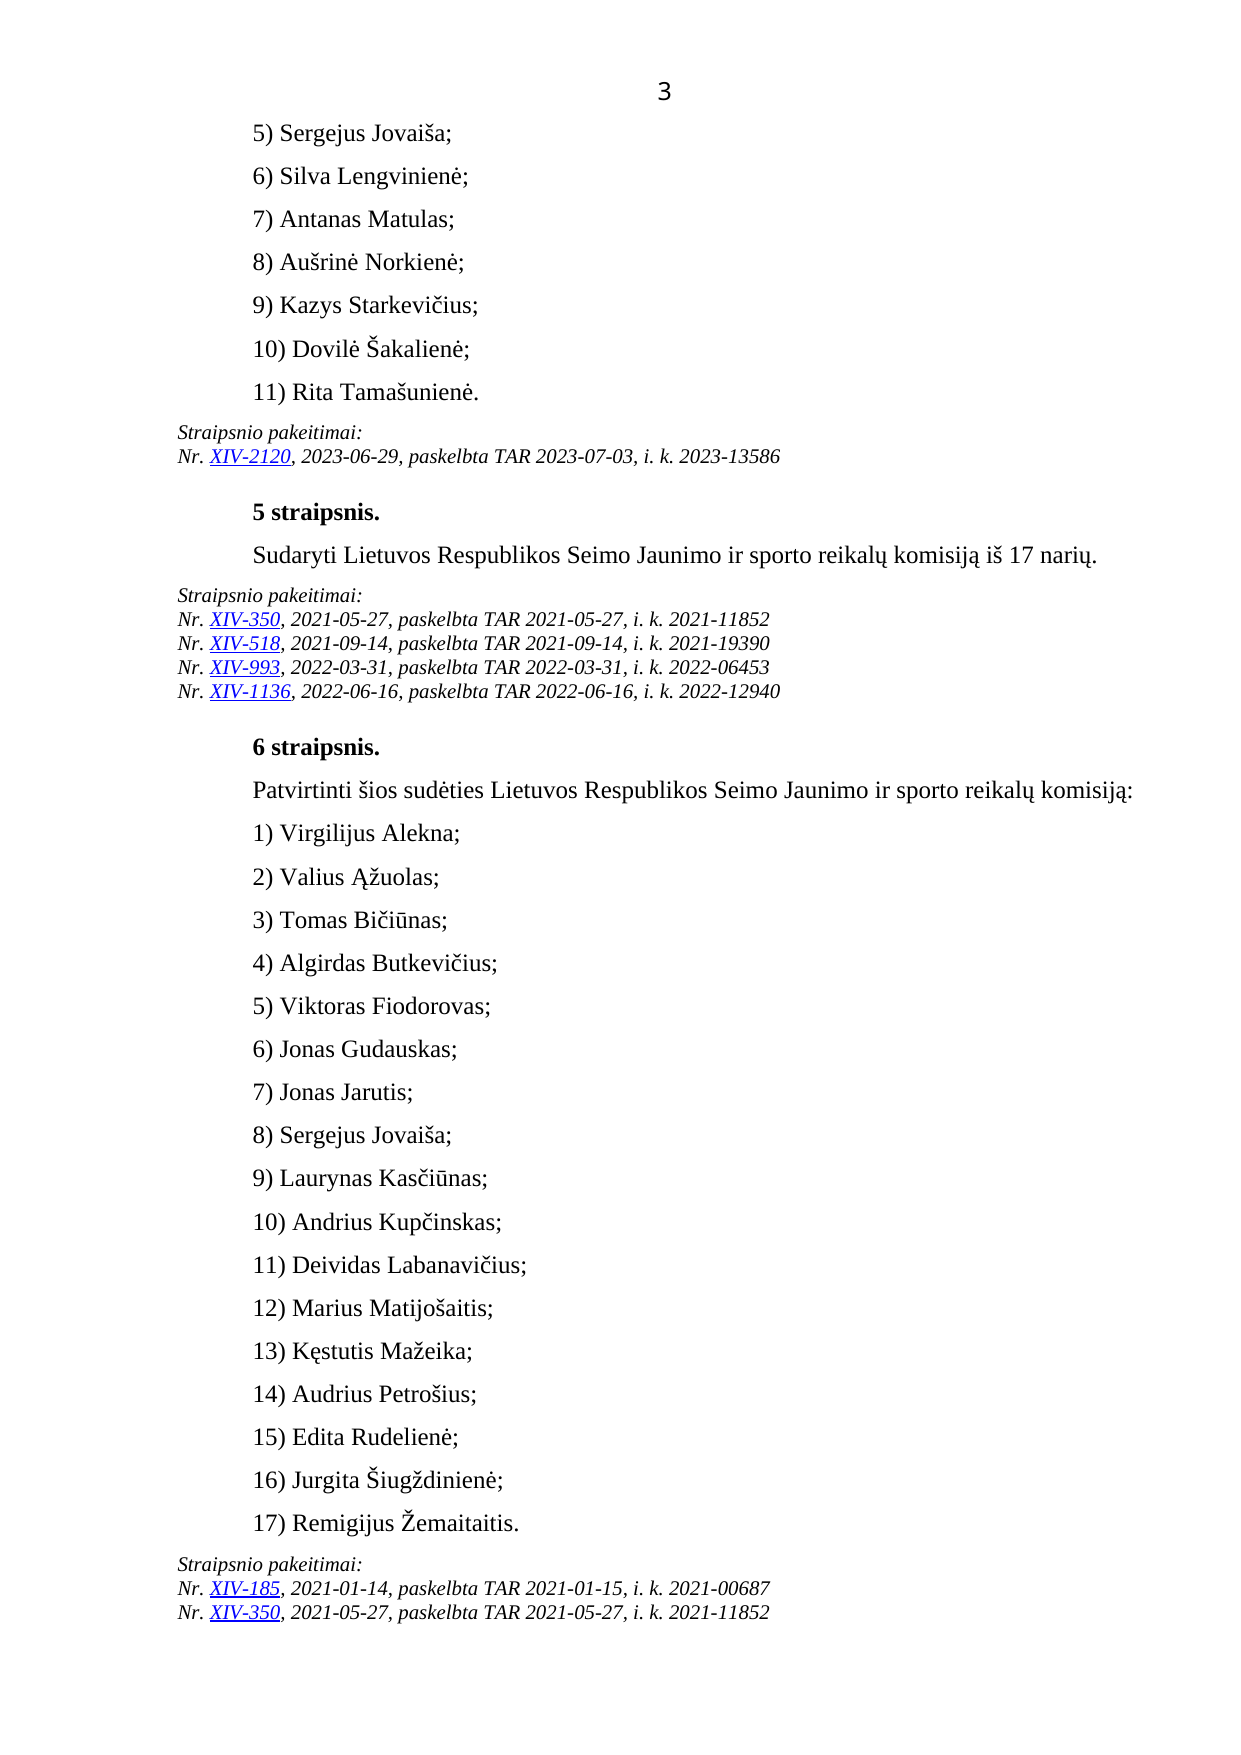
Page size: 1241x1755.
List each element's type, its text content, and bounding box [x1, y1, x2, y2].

text 4) Algirdas Butkevičius; [177, 948, 1152, 977]
text Patvirtinti šios sudėties Lietuvos Respublikos Seimo Jaunimo ir sporto reikalų komisiją: [177, 775, 1152, 804]
text 16) Jurgita Šiugždinienė; [177, 1465, 1152, 1494]
text 2) Valius Ąžuolas; [177, 862, 1152, 890]
text 1) Virgilijus Alekna; [177, 818, 1152, 847]
text 17) Remigijus Žemaitaitis. [177, 1508, 1152, 1537]
text 6) Silva Lengvinienė; [177, 161, 1152, 190]
text 5) Viktoras Fiodorovas; [177, 991, 1152, 1020]
text Straipsnio pakeitimai: [177, 420, 1152, 444]
text 6) Jonas Gudauskas; [177, 1034, 1152, 1063]
text 13) Kęstutis Mažeika; [177, 1336, 1152, 1365]
text Straipsnio pakeitimai: [177, 1552, 1152, 1576]
text 8) Aušrinė Norkienė; [177, 247, 1152, 276]
text 7) Jonas Jarutis; [177, 1077, 1152, 1106]
text 7) Antanas Matulas; [177, 204, 1152, 233]
text 11) Rita Tamašunienė. [177, 377, 1152, 406]
text Nr. XIV-185, 2021-01-14, paskelbta TAR 2021-01-15, i. k. 2021-00687 [177, 1576, 1152, 1600]
text Nr. XIV-993, 2022-03-31, paskelbta TAR 2022-03-31, i. k. 2022-06453 [177, 655, 1152, 679]
text 10) Dovilė Šakalienė; [177, 334, 1152, 362]
text 12) Marius Matijošaitis; [177, 1293, 1152, 1322]
text 10) Andrius Kupčinskas; [177, 1207, 1152, 1235]
text Nr. XIV-1136, 2022-06-16, paskelbta TAR 2022-06-16, i. k. 2022-12940 [177, 679, 1152, 703]
text Straipsnio pakeitimai: [177, 583, 1152, 607]
text 6 straipsnis. [177, 732, 1152, 761]
text 5 straipsnis. [177, 497, 1152, 526]
text Nr. XIV-350, 2021-05-27, paskelbta TAR 2021-05-27, i. k. 2021-11852 [177, 1600, 1152, 1624]
text Sudaryti Lietuvos Respublikos Seimo Jaunimo ir sporto reikalų komisiją iš 17 narių. [177, 540, 1152, 569]
text 8) Sergejus Jovaiša; [177, 1120, 1152, 1149]
text 9) Kazys Starkevičius; [177, 291, 1152, 319]
text 3) Tomas Bičiūnas; [177, 905, 1152, 933]
text 15) Edita Rudelienė; [177, 1422, 1152, 1451]
text 5) Sergejus Jovaiša; [177, 118, 1152, 147]
text Nr. XIV-518, 2021-09-14, paskelbta TAR 2021-09-14, i. k. 2021-19390 [177, 631, 1152, 655]
text 14) Audrius Petrošius; [177, 1379, 1152, 1408]
text Nr. XIV-2120, 2023-06-29, paskelbta TAR 2023-07-03, i. k. 2023-13586 [177, 444, 1152, 468]
text Nr. XIV-350, 2021-05-27, paskelbta TAR 2021-05-27, i. k. 2021-11852 [177, 607, 1152, 631]
text 9) Laurynas Kasčiūnas; [177, 1163, 1152, 1192]
text 11) Deividas Labanavičius; [177, 1250, 1152, 1278]
